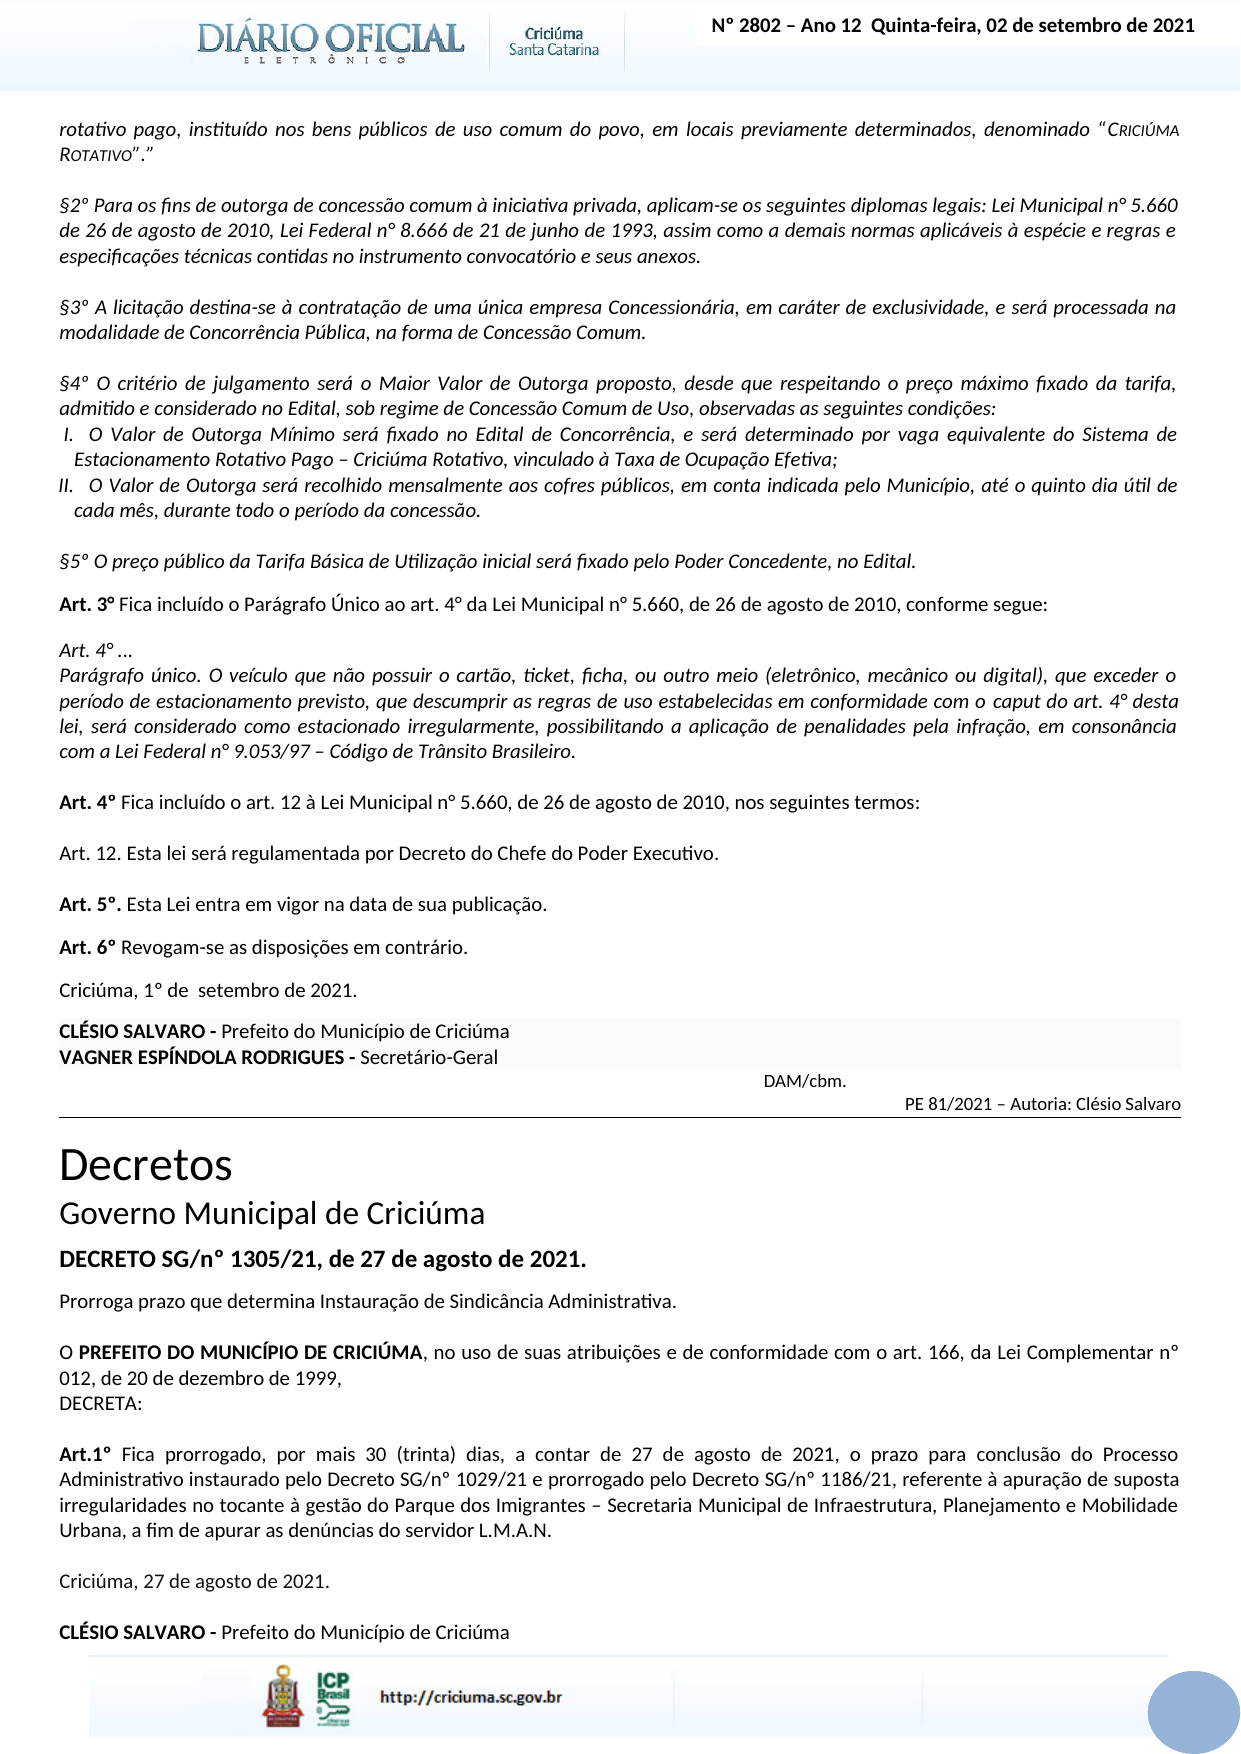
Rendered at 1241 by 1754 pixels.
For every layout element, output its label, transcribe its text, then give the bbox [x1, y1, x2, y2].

text Decretos [59, 1133, 1181, 1192]
text Art. 4º Fica incluído o art. 12 à Lei Municipal n° 5.660, de 26 de agosto de 2010, nos seguintes termos: [59, 789, 1181, 815]
text §2º Para os fins de outorga de concessão comum à iniciativa privada, aplicam-se os seguintes diplomas legais: Lei Municipal n° 5.660 de 26 de agosto de 2010, Lei Federal n° 8.666 de 21 de junho de 1993, assim como a demais normas aplicáveis à espécie e regras e especificações técnicas contidas no instrumento convocatório e seus anexos. [59, 192, 1181, 268]
text Art. 5º. Esta Lei entra em vigor na data de sua publicação. [59, 891, 1181, 917]
text Art. 4° ... [59, 637, 1181, 662]
text CLÉSIO SALVARO - Prefeito do Município de Criciúma [59, 1018, 1181, 1044]
text §5º O preço público da Tarifa Básica de Utilização inicial será fixado pelo Poder Concedente, no Edital. [59, 548, 1181, 573]
text Criciúma, 27 de agosto de 2021. [59, 1568, 1181, 1594]
list O Valor de Outorga Mínimo será fixado no Edital de Concorrência, e será determinado por vaga equivalente do Sistema de Estacionamento Rotativo Pago – Criciúma Rotativo, vinculado à Taxa de Ocupação Efetiva; [74, 421, 1181, 472]
text Parágrafo único. O veículo que não possuir o cartão, ticket, ficha, ou outro meio (eletrônico, mecânico ou digital), que exceder o período de estacionamento previsto, que descumprir as regras de uso estabelecidas em conformidade com o caput do art. 4° desta lei, será considerado como estacionado irregularmente, possibilitando a aplicação de penalidades pela infração, em consonância com a Lei Federal n° 9.053/97 – Código de Trânsito Brasileiro. [59, 662, 1181, 764]
text §4º O critério de julgamento será o Maior Valor de Outorga proposto, desde que respeitando o preço máximo fixado da tarifa, admitido e considerado no Edital, sob regime de Concessão Comum de Uso, observadas as seguintes condições: [59, 370, 1181, 421]
text Governo Municipal de Criciúma [59, 1192, 1181, 1233]
text §3º A licitação destina-se à contratação de uma única empresa Concessionária, em caráter de exclusividade, e será processada na modalidade de Concorrência Pública, na forma de Concessão Comum. [59, 294, 1181, 345]
text Art. 3° Fica incluído o Parágrafo Único ao art. 4° da Lei Municipal n° 5.660, de 26 de agosto de 2010, conforme segue: [59, 591, 1181, 617]
text DECRETO SG/nº 1305/21, de 27 de agosto de 2021. [59, 1243, 1181, 1273]
text Art. 12. Esta lei será regulamentada por Decreto do Chefe do Poder Executivo. [59, 840, 1181, 866]
text O PREFEITO DO MUNICÍPIO DE CRICIÚMA, no uso de suas atribuições e de conformidade com o art. 166, da Lei Complementar nº 012, de 20 de dezembro de 1999, [59, 1339, 1181, 1390]
list O Valor de Outorga será recolhido mensalmente aos cofres públicos, em conta indicada pelo Município, até o quinto dia útil de cada mês, durante todo o período da concessão. [74, 472, 1181, 523]
text DAM/cbm. [59, 1069, 1181, 1092]
text Criciúma, 1º de setembro de 2021. [59, 978, 1181, 1003]
text Prorroga prazo que determina Instauração de Sindicância Administrativa. [59, 1289, 1181, 1314]
text Art. 6º Revogam-se as disposições em contrário. [59, 934, 1181, 960]
text PE 81/2021 – Autoria: Clésio Salvaro [59, 1092, 1181, 1117]
text DECRETA: [59, 1390, 1181, 1416]
text VAGNER ESPÍNDOLA RODRIGUES - Secretário-Geral [59, 1044, 1181, 1069]
text CLÉSIO SALVARO - Prefeito do Município de Criciúma [59, 1619, 1181, 1644]
text rotativo pago, instituído nos bens públicos de uso comum do povo, em locais previamente determinados, denominado “Criciúma Rotativo”.” [59, 116, 1181, 167]
text Art.1º Fica prorrogado, por mais 30 (trinta) dias, a contar de 27 de agosto de 2021, o prazo para conclusão do Processo Administrativo instaurado pelo Decreto SG/nº 1029/21 e prorrogado pelo Decreto SG/nº 1186/21, referente à apuração de suposta irregularidades no tocante à gestão do Parque dos Imigrantes – Secretaria Municipal de Infraestrutura, Planejamento e Mobilidade Urbana, a fim de apurar as denúncias do servidor L.M.A.N. [59, 1441, 1181, 1543]
